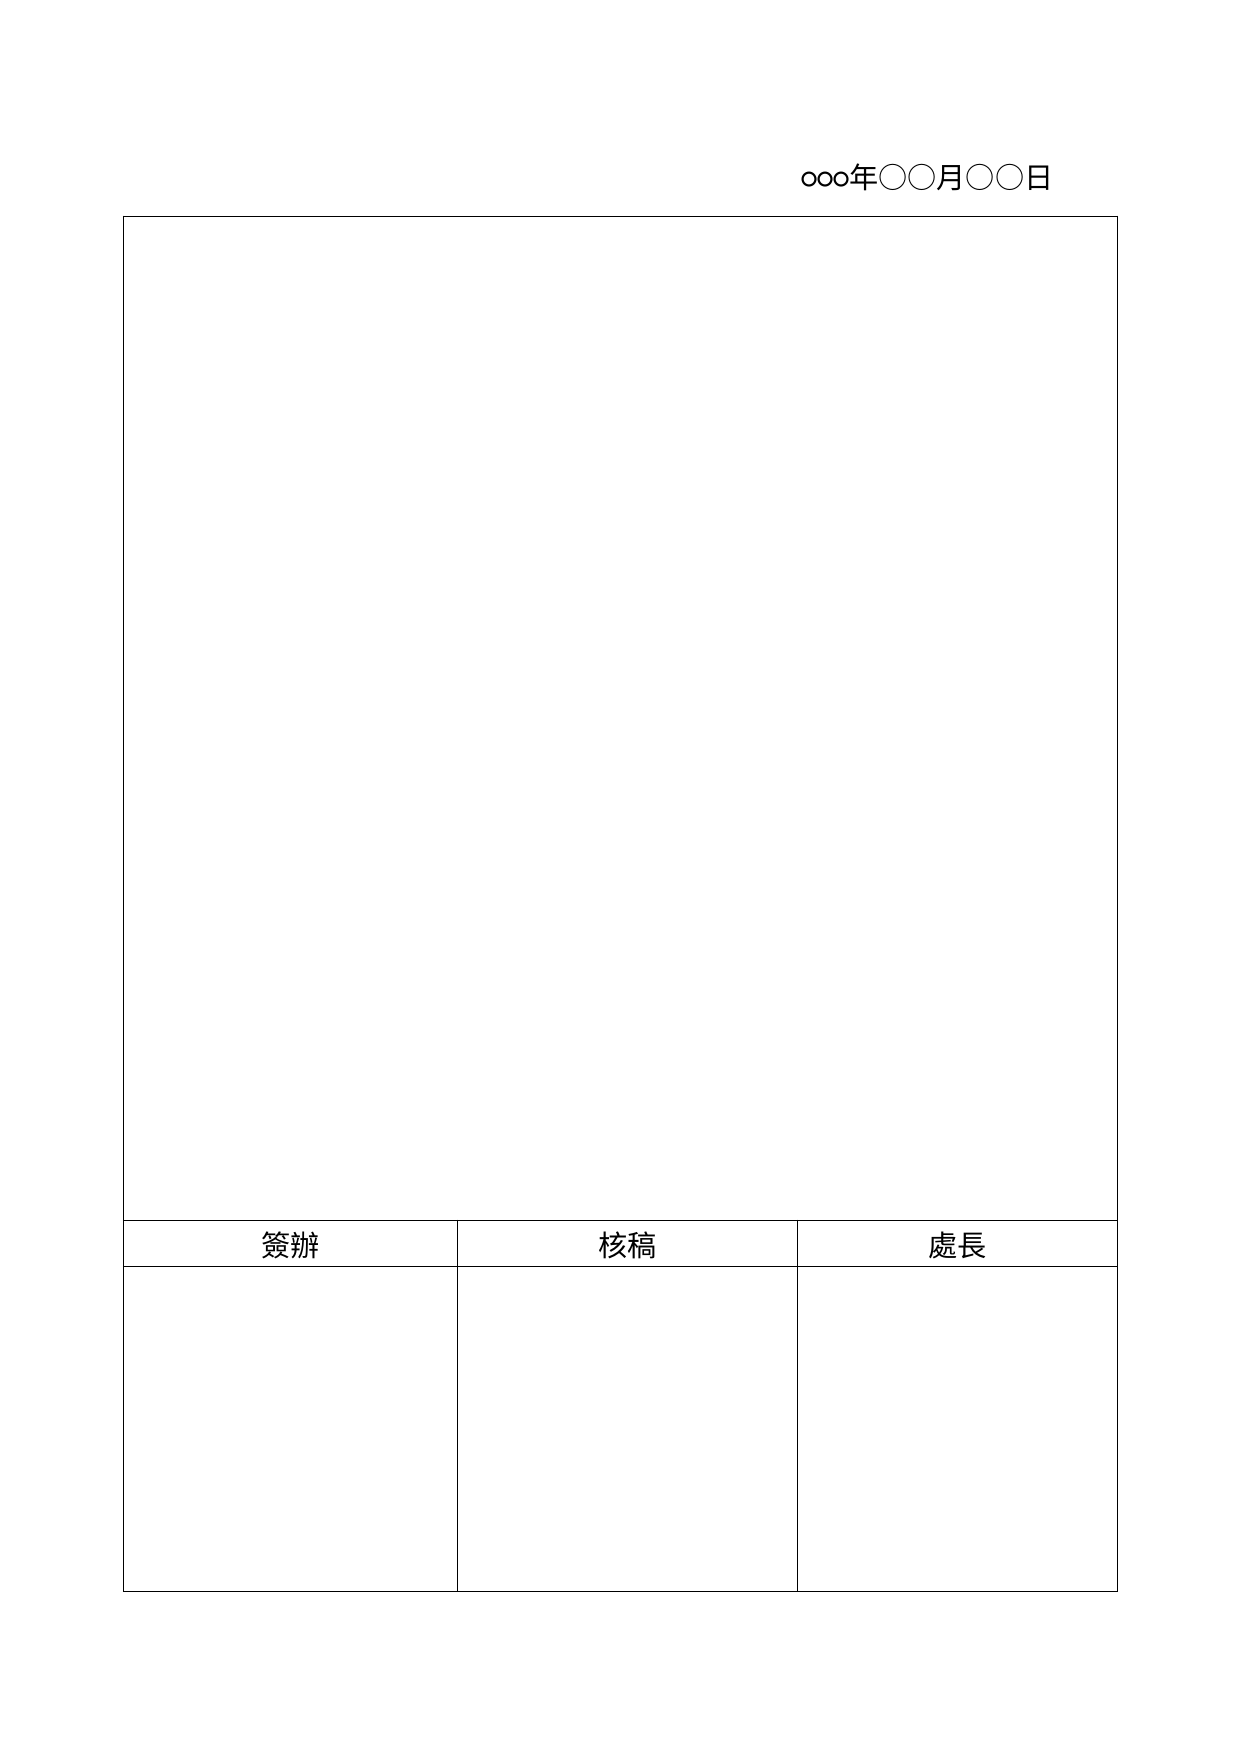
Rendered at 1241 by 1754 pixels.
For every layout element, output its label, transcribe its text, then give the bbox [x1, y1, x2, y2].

table_cell 核稿 [458, 1221, 797, 1266]
table_cell 簽辦 [124, 1221, 457, 1266]
text ○○○年○○月○○日 [187, 134, 1053, 197]
table_cell [124, 1267, 457, 1591]
table_header [124, 217, 1117, 1219]
table_cell 處長 [798, 1221, 1117, 1266]
table_cell [798, 1267, 1117, 1591]
table_cell [458, 1267, 797, 1591]
